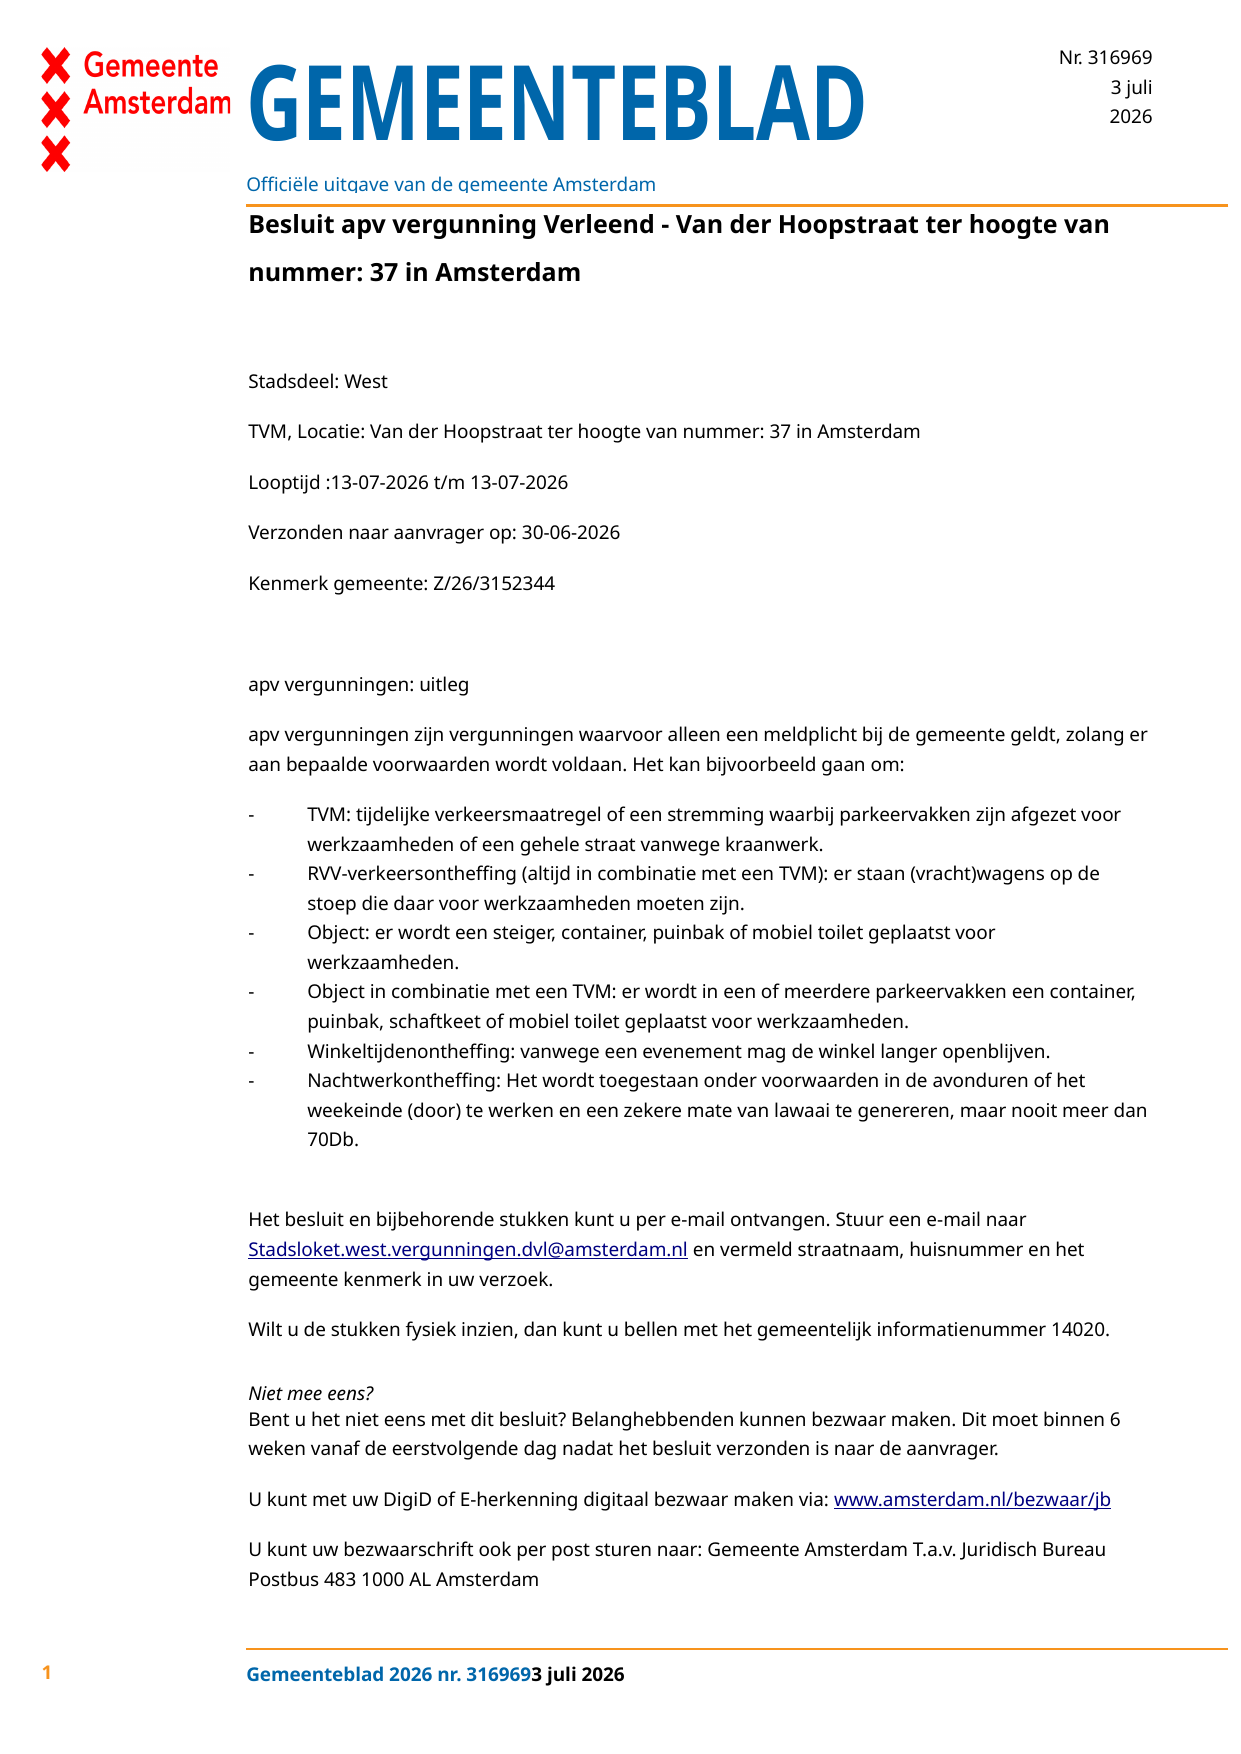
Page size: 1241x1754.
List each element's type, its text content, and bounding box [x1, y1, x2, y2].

text Looptijd :13-07-2026 t/m 13-07-2026 [248, 469, 1152, 495]
text U kunt uw bezwaarschrift ook per post sturen naar: Gemeente Amsterdam T.a.v. Juridisch Bureau Postbus 483 1000 AL Amsterdam [248, 1536, 1152, 1592]
text U kunt met uw DigiD of E-herkenning digitaal bezwaar maken via: www.amsterdam.nl/bezwaar/jb [248, 1486, 1152, 1512]
text Kenmerk gemeente: Z/26/3152344 [248, 570, 1152, 596]
text Stadsdeel: West [248, 368, 1152, 394]
text Het besluit en bijbehorende stukken kunt u per e-mail ontvangen. Stuur een e-mail naar Stadsloket.west.vergunningen.dvl@amsterdam.nl en vermeld straatnaam, huisnummer en het gemeente kenmerk in uw verzoek. [248, 1207, 1152, 1292]
text Wilt u de stukken fysiek inzien, dan kunt u bellen met het gemeentelijk informatienummer 14020. [248, 1316, 1152, 1342]
picture [41, 47, 231, 172]
list RVV-verkeersontheffing (altijd in combinatie met een TVM): er staan (vracht)wagens op de stoep die daar voor werkzaamheden moeten zijn. [248, 860, 1152, 916]
text Besluit apv vergunning Verleend - Van der Hoopstraat ter hoogte van nummer: 37 in Amsterdam [248, 207, 1152, 288]
list Nachtwerkontheffing: Het wordt toegestaan onder voorwaarden in de avonduren of het weekeinde (door) te werken en een zekere mate van lawaai te genereren, maar nooit meer dan 70Db. [248, 1067, 1152, 1152]
text Verzonden naar aanvrager op: 30-06-2026 [248, 519, 1152, 545]
text Bent u het niet eens met dit besluit? Belanghebbenden kunnen bezwaar maken. Dit moet binnen 6 weken vanaf de eerstvolgende dag nadat het besluit verzonden is naar de aanvrager. [248, 1406, 1152, 1461]
text Niet mee eens? [248, 1380, 1152, 1406]
list Object: er wordt een steiger, container, puinbak of mobiel toilet geplaatst voor werkzaamheden. [248, 919, 1152, 975]
list Object in combinatie met een TVM: er wordt in een of meerdere parkeervakken een container, puinbak, schaftkeet of mobiel toilet geplaatst voor werkzaamheden. [248, 979, 1152, 1034]
text TVM, Locatie: Van der Hoopstraat ter hoogte van nummer: 37 in Amsterdam [248, 419, 1152, 444]
text apv vergunningen: uitleg [248, 671, 1152, 697]
text apv vergunningen zijn vergunningen waarvoor alleen een meldplicht bij de gemeente geldt, zolang er aan bepaalde voorwaarden wordt voldaan. Het kan bijvoorbeeld gaan om: [248, 721, 1152, 777]
list TVM: tijdelijke verkeersmaatregel of een stremming waarbij parkeervakken zijn afgezet voor werkzaamheden of een gehele straat vanwege kraanwerk. [248, 801, 1152, 857]
list Winkeltijdenontheffing: vanwege een evenement mag de winkel langer openblijven. [248, 1038, 1152, 1064]
